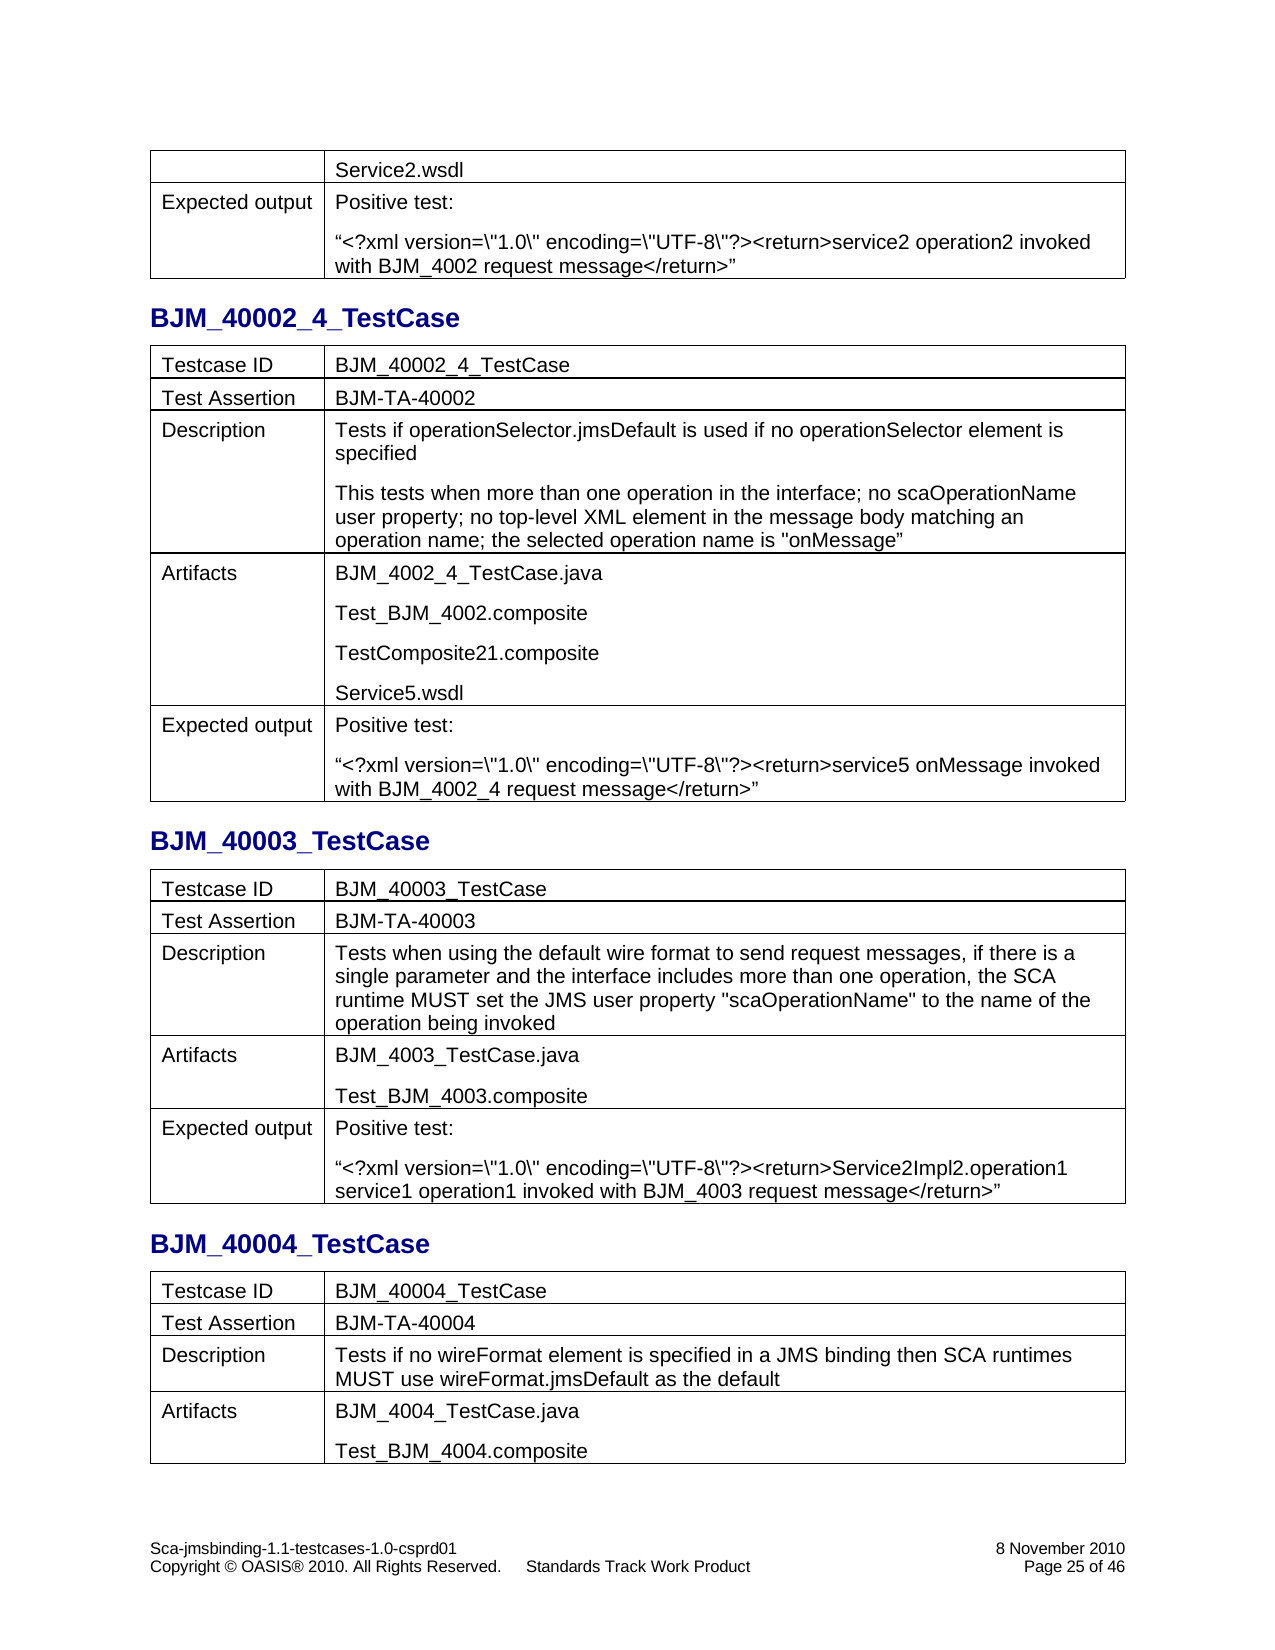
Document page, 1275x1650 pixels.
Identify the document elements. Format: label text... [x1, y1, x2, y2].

table_cell Tests if no wireFormat element is specified in a JMS binding then SCA runtimes MUST use wireFormat.jmsDefault as the default [325, 1336, 1125, 1391]
table_header Testcase ID [151, 1272, 324, 1303]
subtitle BJM_40003_TestCase [150, 826, 1125, 856]
table_cell Tests if operationSelector.jmsDefault is used if no operationSelector element is specified This tests when more than one operation in the interface; no scaOperationName user property; no top-level XML element in the message body matching an operation name; the selected operation name is "onMessage” [325, 411, 1125, 552]
table_cell Test Assertion [151, 902, 324, 933]
table_cell Artifacts [151, 1036, 324, 1108]
table_header BJM_40004_TestCase [325, 1272, 1125, 1303]
table_cell BJM-TA-40003 [325, 902, 1125, 933]
table_cell Description [151, 411, 324, 552]
subtitle BJM_40004_TestCase [150, 1228, 1125, 1258]
table_cell Test Assertion [151, 379, 324, 409]
table_cell BJM_4002_4_TestCase.java Test_BJM_4002.composite TestComposite21.composite Service5.wsdl [325, 554, 1125, 705]
table_cell Positive test: “<?xml version=\"1.0\" encoding=\"UTF-8\"?><return>service2 operation2 invoked with BJM_4002 request message</return>” [325, 183, 1125, 278]
table_cell Service2.wsdl [325, 151, 1125, 182]
table_cell Artifacts [151, 554, 324, 705]
table_cell Positive test: “<?xml version=\"1.0\" encoding=\"UTF-8\"?><return>Service2Impl2.operation1 service1 operation1 invoked with BJM_4003 request message</return>” [325, 1109, 1125, 1203]
table_cell [151, 151, 324, 182]
table_cell Test Assertion [151, 1304, 324, 1335]
table_header BJM_40002_4_TestCase [325, 346, 1125, 377]
table_cell BJM_4003_TestCase.java Test_BJM_4003.composite [325, 1036, 1125, 1108]
table_cell Description [151, 934, 324, 1035]
table_cell Description [151, 1336, 324, 1391]
table_cell BJM-TA-40004 [325, 1304, 1125, 1335]
table_cell Expected output [151, 1109, 324, 1203]
table_cell Artifacts [151, 1392, 324, 1463]
table_cell BJM-TA-40002 [325, 379, 1125, 409]
table_cell Expected output [151, 706, 324, 801]
table_header Testcase ID [151, 346, 324, 377]
table_cell Expected output [151, 183, 324, 278]
table_cell Tests when using the default wire format to send request messages, if there is a single parameter and the interface includes more than one operation, the SCA runtime MUST set the JMS user property "scaOperationName" to the name of the operation being invoked [325, 934, 1125, 1035]
table_header Testcase ID [151, 870, 324, 900]
table_header BJM_40003_TestCase [325, 870, 1125, 900]
subtitle BJM_40002_4_TestCase [150, 303, 1125, 333]
table_cell BJM_4004_TestCase.java Test_BJM_4004.composite [325, 1392, 1125, 1463]
table_cell Positive test: “<?xml version=\"1.0\" encoding=\"UTF-8\"?><return>service5 onMessage invoked with BJM_4002_4 request message</return>” [325, 706, 1125, 801]
